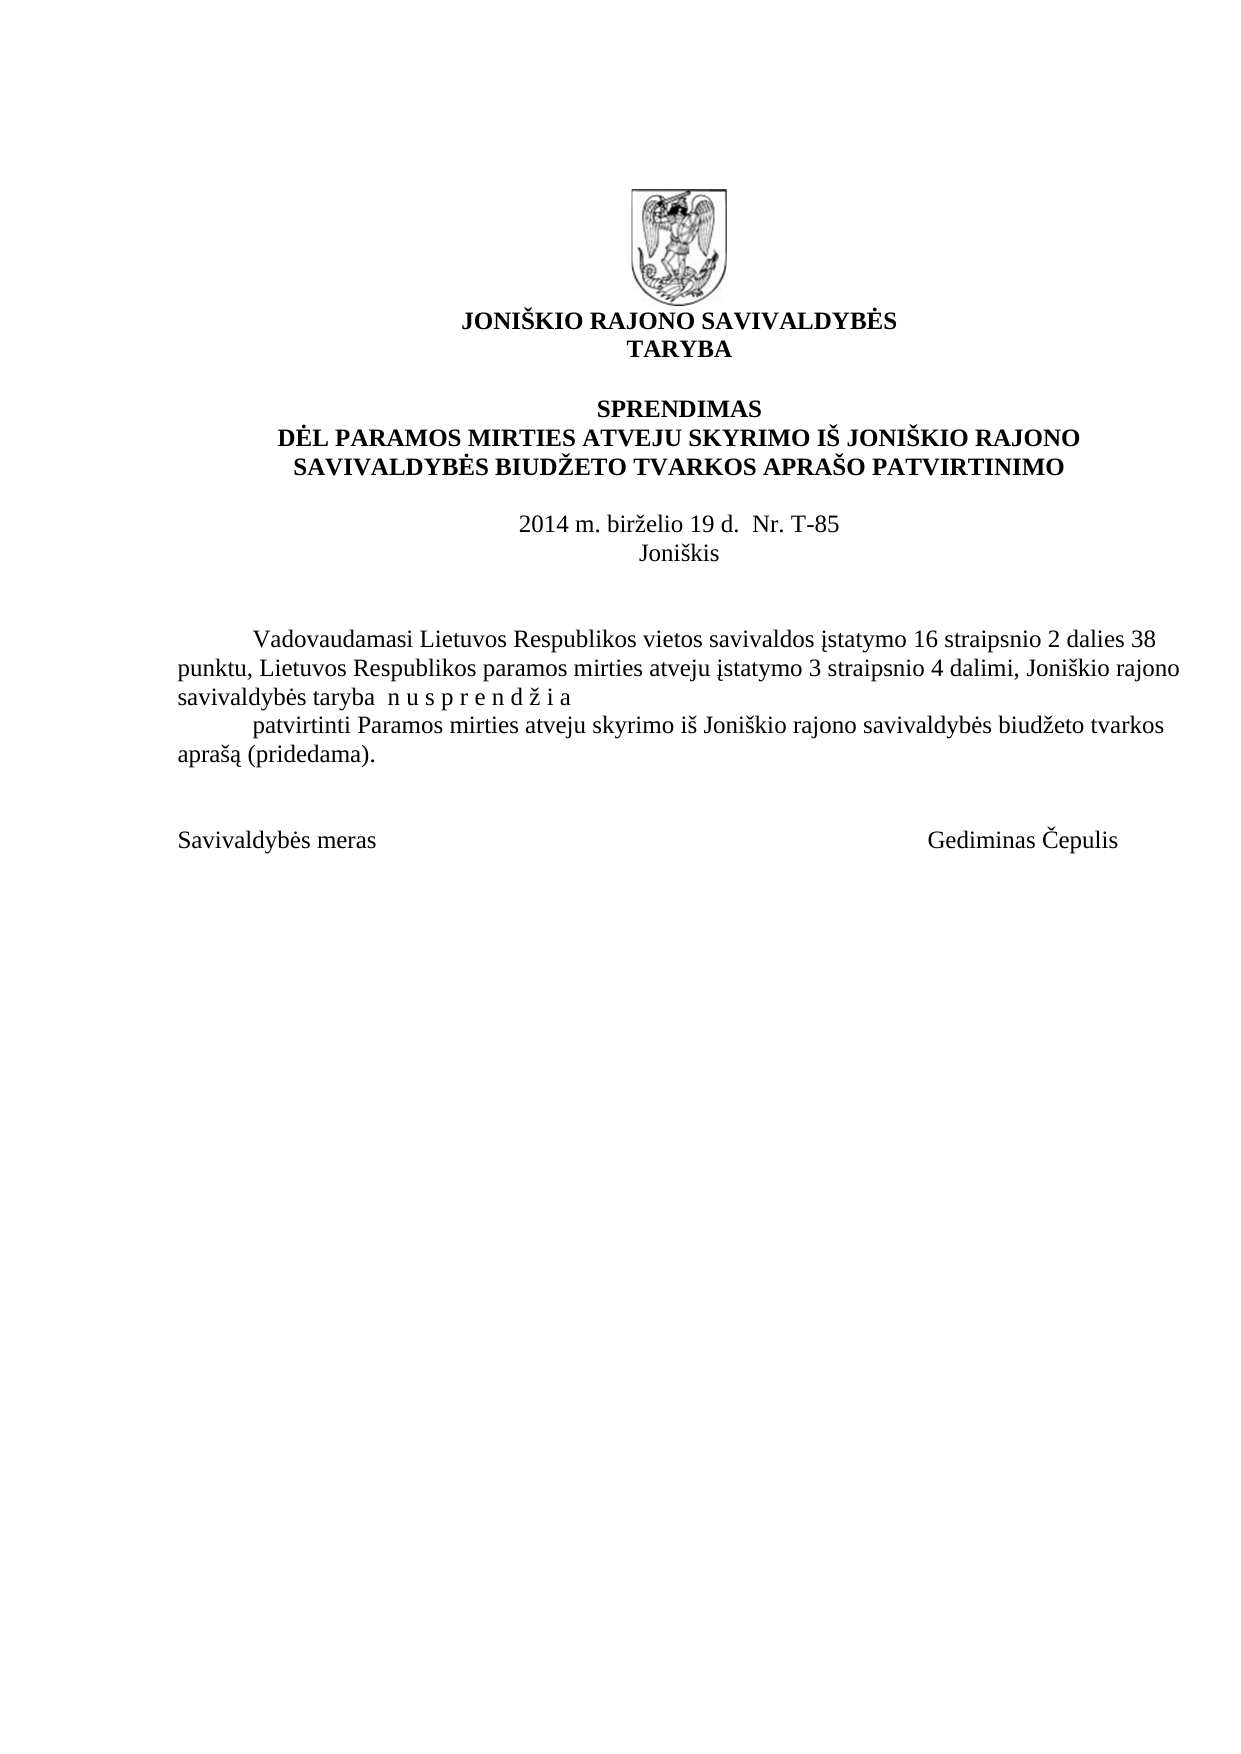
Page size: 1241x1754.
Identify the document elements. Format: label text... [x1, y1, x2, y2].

text Joniškio rajono savivaldybės TARYBA [177, 306, 1181, 363]
table_header [166, 128, 1192, 156]
text 2014 m. birželio 19 d. Nr. T-85 [177, 509, 1181, 538]
text SPRENDIMAS [177, 394, 1181, 423]
text Savivaldybės meras Gediminas Čepulis [177, 826, 1181, 854]
text Vadovaudamasi Lietuvos Respublikos vietos savivaldos įstatymo 16 straipsnio 2 dalies 38 punktu, Lietuvos Respublikos paramos mirties atveju įstatymo 3 straipsnio 4 dalimi, Joniškio rajono savivaldybės taryba n u s p r e n d ž i a [177, 624, 1181, 711]
text patvirtinti Paramos mirties atveju skyrimo iš Joniškio rajono savivaldybės biudžeto tvarkos aprašą (pridedama). [177, 711, 1181, 768]
text Joniškis [177, 538, 1181, 567]
text DĖL PARAMOS MIRTIES ATVEJU SKYRIMO IŠ JONIŠKIO RAJONO SAVIVALDYBĖS BIUDŽETO TVARKOS APRAŠO PATVIRTINIMO [177, 423, 1181, 481]
